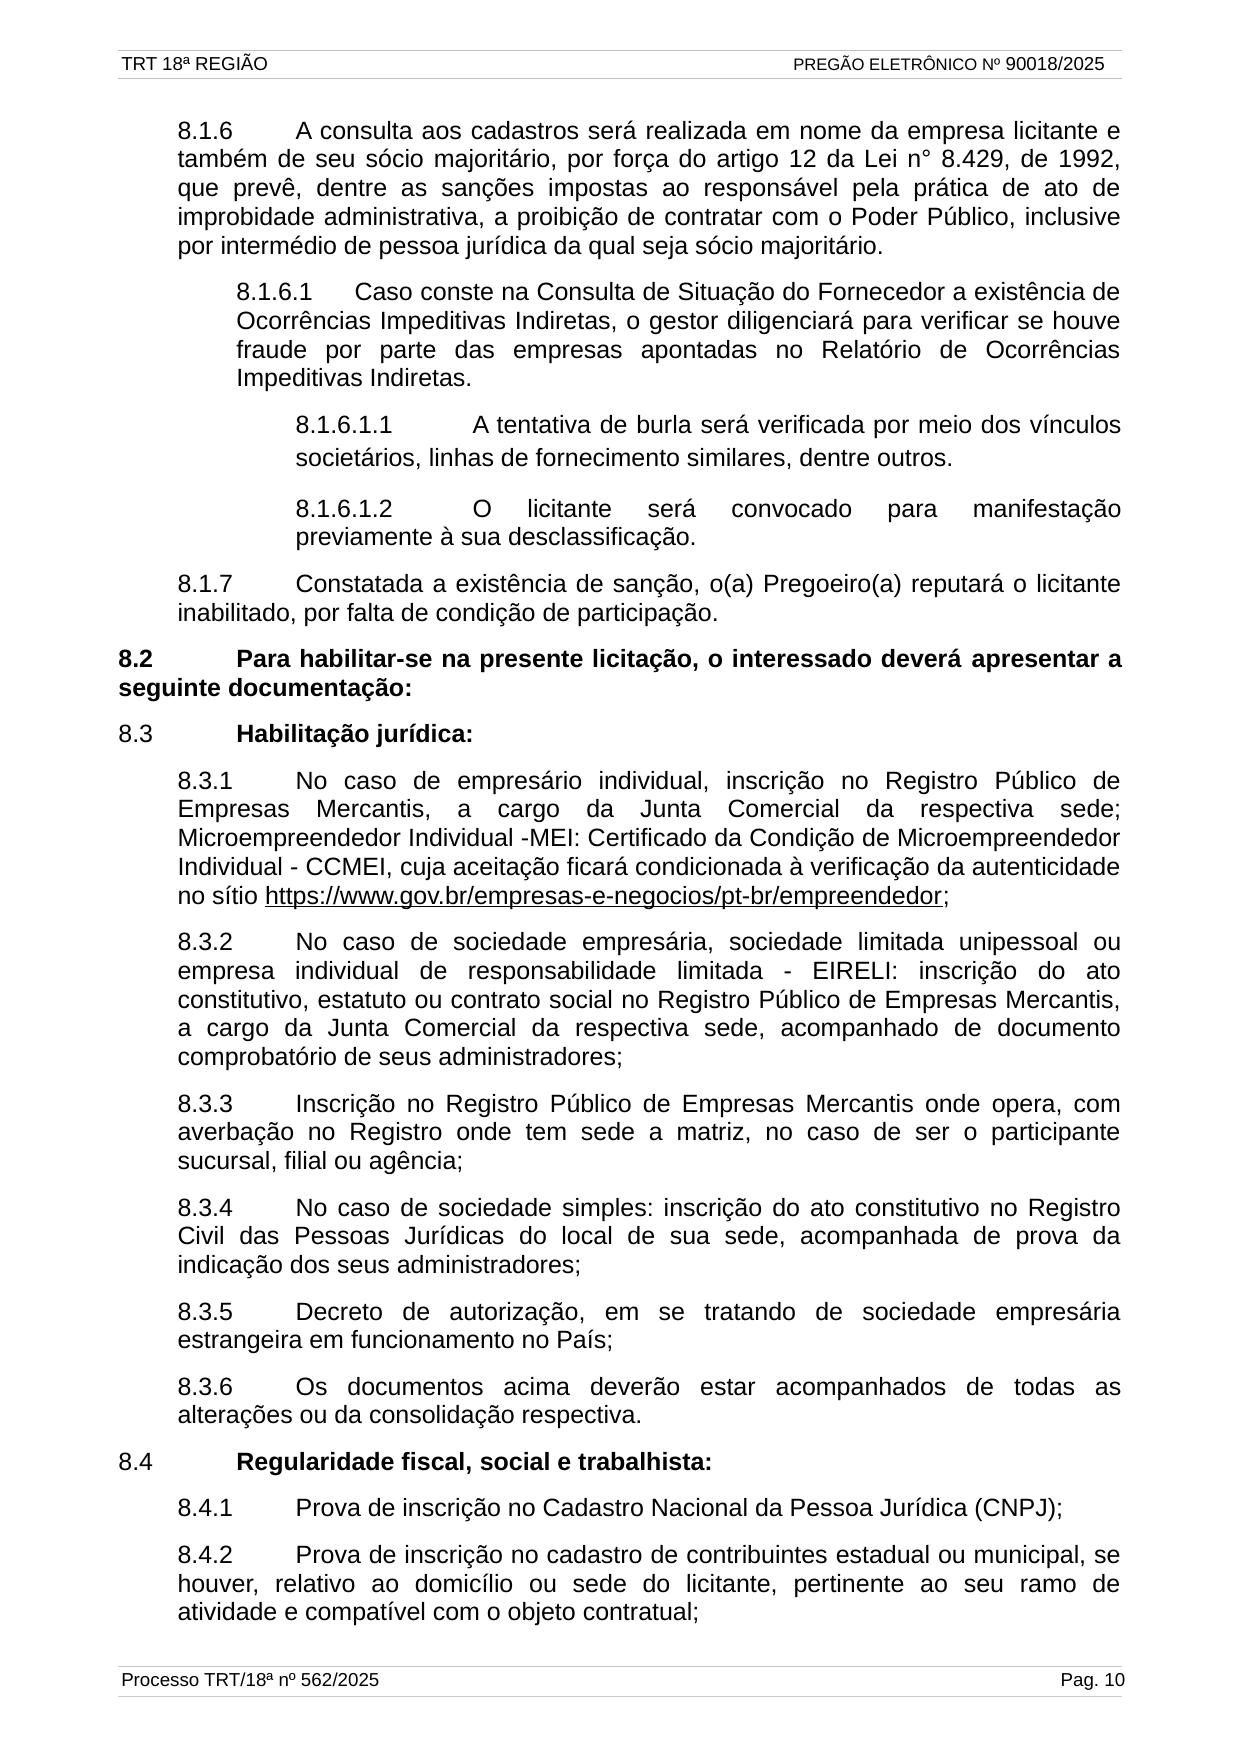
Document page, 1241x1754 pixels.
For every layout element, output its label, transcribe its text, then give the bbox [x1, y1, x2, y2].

text 8.3.2 No caso de sociedade empresária, sociedade limitada unipessoal ou empresa individual de responsabilidade limitada - EIRELI: inscrição do ato constitutivo, estatuto ou contrato social no Registro Público de Empresas Mercantis, a cargo da Junta Comercial da respectiva sede, acompanhado de documento comprobatório de seus administradores; [177, 927, 1122, 1071]
text 8.1.6.1 Caso conste na Consulta de Situação do Fornecedor a existência de Ocorrências Impeditivas Indiretas, o gestor diligenciará para verificar se houve fraude por parte das empresas apontadas no Relatório de Ocorrências Impeditivas Indiretas. [236, 277, 1122, 392]
text 8.3.5 Decreto de autorização, em se tratando de sociedade empresária estrangeira em funcionamento no País; [177, 1296, 1122, 1354]
text 8.3.3 Inscrição no Registro Público de Empresas Mercantis onde opera, com averbação no Registro onde tem sede a matriz, no caso de ser o participante sucursal, filial ou agência; [177, 1088, 1122, 1175]
text 8.2 Para habilitar-se na presente licitação, o interessado deverá apresentar a seguinte documentação: [118, 644, 1122, 701]
text 8.1.6.1.2 O licitante será convocado para manifestação previamente à sua desclassificação. [295, 493, 1122, 551]
text 8.3 Habilitação jurídica: [118, 719, 1122, 748]
text 8.3.4 No caso de sociedade simples: inscrição do ato constitutivo no Registro Civil das Pessoas Jurídicas do local de sua sede, acompanhada de prova da indicação dos seus administradores; [177, 1192, 1122, 1279]
text 8.3.1 No caso de empresário individual, inscrição no Registro Público de Empresas Mercantis, a cargo da Junta Comercial da respectiva sede; Microempreendedor Individual -MEI: Certificado da Condição de Microempreendedor Individual - CCMEI, cuja aceitação ficará condicionada à verificação da autenticidade no sítio https://www.gov.br/empresas-e-negocios/pt-br/empreendedor; [177, 766, 1122, 909]
text 8.1.7 Constatada a existência de sanção, o(a) Pregoeiro(a) reputará o licitante inabilitado, por falta de condição de participação. [177, 569, 1122, 626]
text 8.4.2 Prova de inscrição no cadastro de contribuintes estadual ou municipal, se houver, relativo ao domicílio ou sede do licitante, pertinente ao seu ramo de atividade e compatível com o objeto contratual; [177, 1540, 1122, 1626]
text 8.1.6 A consulta aos cadastros será realizada em nome da empresa licitante e também de seu sócio majoritário, por força do artigo 12 da Lei n° 8.429, de 1992, que prevê, dentre as sanções impostas ao responsável pela prática de ato de improbidade administrativa, a proibição de contratar com o Poder Público, inclusive por intermédio de pessoa jurídica da qual seja sócio majoritário. [177, 116, 1122, 259]
text 8.3.6 Os documentos acima deverão estar acompanhados de todas as alterações ou da consolidação respectiva. [177, 1372, 1122, 1429]
text 8.4 Regularidade fiscal, social e trabalhista: [118, 1447, 1122, 1476]
list 8.1.6.1.1 A tentativa de burla será verificada por meio dos vínculos societários, linhas de fornecimento similares, dentre outros. [295, 410, 1122, 472]
text 8.4.1 Prova de inscrição no Cadastro Nacional da Pessoa Jurídica (CNPJ); [177, 1493, 1122, 1522]
